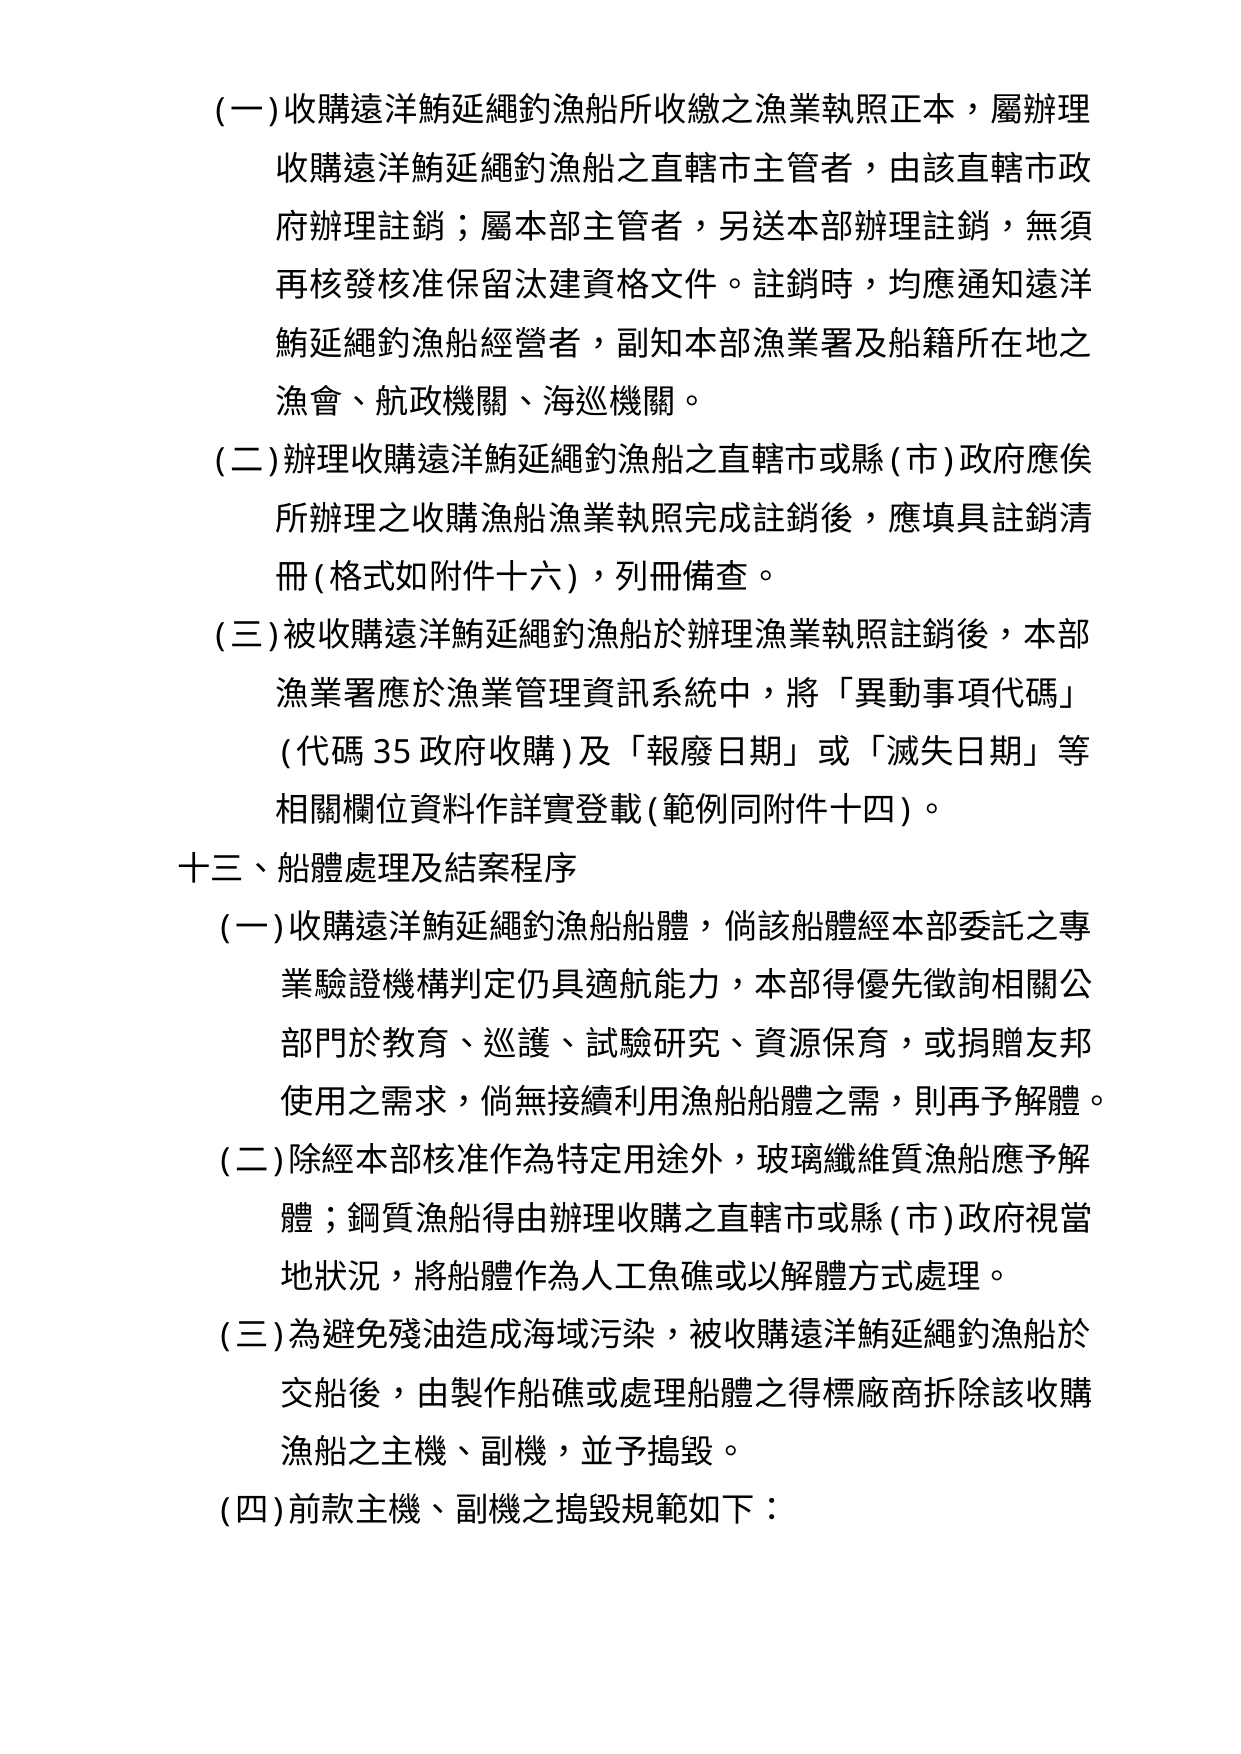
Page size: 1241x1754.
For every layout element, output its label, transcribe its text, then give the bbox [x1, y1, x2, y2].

list 被收購遠洋鮪延繩釣漁船於辦理漁業執照註銷後，本部漁業署應於漁業管理資訊系統中，將「異動事項代碼」(代碼35政府收購)及「報廢日期」或「滅失日期」等相關欄位資料作詳實登載(範例同附件十四)。 [210, 600, 1092, 833]
list 辦理收購遠洋鮪延繩釣漁船之直轄市或縣(市)政府應俟所辦理之收購漁船漁業執照完成註銷後，應填具註銷清冊(格式如附件十六)，列冊備查。 [210, 425, 1092, 600]
list 為避免殘油造成海域污染，被收購遠洋鮪延繩釣漁船於交船後，由製作船礁或處理船體之得標廠商拆除該收購漁船之主機、副機，並予搗毀。 [215, 1300, 1092, 1475]
list 收購遠洋鮪延繩釣漁船船體，倘該船體經本部委託之專業驗證機構判定仍具適航能力，本部得優先徵詢相關公部門於教育、巡護、試驗研究、資源保育，或捐贈友邦使用之需求，倘無接續利用漁船船體之需，則再予解體。 [215, 892, 1092, 1125]
text 十三、船體處理及結案程序 [177, 833, 1092, 892]
list 除經本部核准作為特定用途外，玻璃纖維質漁船應予解體；鋼質漁船得由辦理收購之直轄市或縣(市)政府視當地狀況，將船體作為人工魚礁或以解體方式處理。 [215, 1125, 1092, 1300]
list 前款主機、副機之搗毀規範如下： [215, 1475, 1092, 1533]
list 收購遠洋鮪延繩釣漁船所收繳之漁業執照正本，屬辦理收購遠洋鮪延繩釣漁船之直轄市主管者，由該直轄市政府辦理註銷；屬本部主管者，另送本部辦理註銷，無須再核發核准保留汰建資格文件。註銷時，均應通知遠洋鮪延繩釣漁船經營者，副知本部漁業署及船籍所在地之漁會、航政機關、海巡機關。 [210, 75, 1092, 425]
